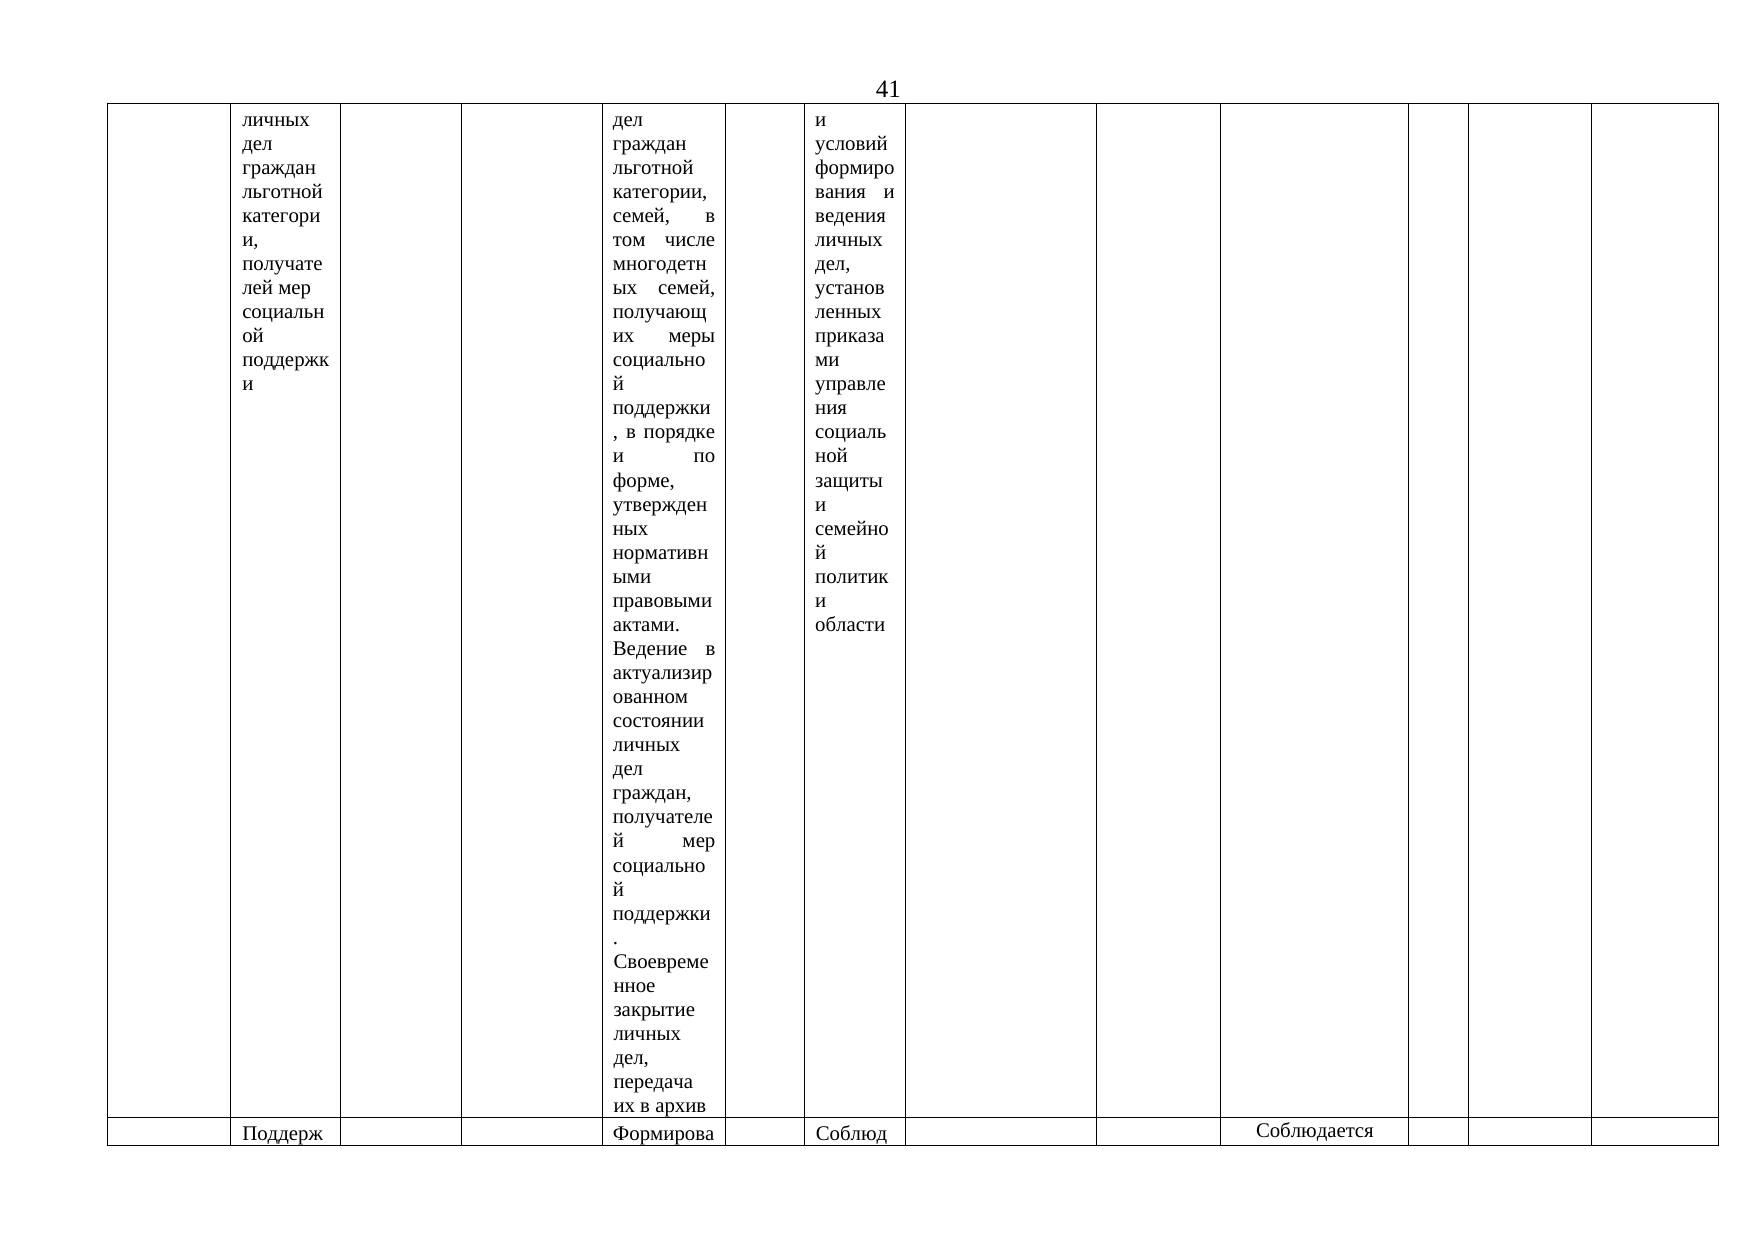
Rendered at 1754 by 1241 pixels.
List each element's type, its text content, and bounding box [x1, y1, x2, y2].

table_cell [462, 1118, 602, 1145]
table_cell [1469, 104, 1591, 1117]
table_cell [462, 104, 602, 1117]
table_cell Соблюд [805, 1118, 905, 1145]
table_cell [108, 1118, 230, 1145]
table_cell [1097, 1118, 1220, 1145]
table_cell [906, 104, 1096, 1117]
table_cell [1221, 104, 1408, 1117]
table_cell [341, 1118, 461, 1145]
table_cell [1409, 1118, 1468, 1145]
table_cell [1592, 1118, 1718, 1145]
table_cell [726, 104, 804, 1117]
table_cell личных дел граждан льготной категории, получателей мер социальной поддержки [231, 104, 340, 1117]
table_cell [108, 104, 230, 1117]
table_cell [1097, 104, 1220, 1117]
table_cell Соблюдается [1221, 1118, 1408, 1145]
table_cell [906, 1118, 1096, 1145]
table_cell [1592, 104, 1718, 1117]
table_cell и условий формирования и ведения личных дел, установленных приказами управления социальной защиты и семейной политики области [805, 104, 905, 1117]
table_cell Формирова [603, 1118, 725, 1145]
table_cell Поддерж [231, 1118, 340, 1145]
table_cell [726, 1118, 804, 1145]
table_cell [1409, 104, 1468, 1117]
table_cell [1469, 1118, 1591, 1145]
table_cell [341, 104, 461, 1117]
table_cell дел граждан льготной категории, семей, в том числе многодетных семей, получающих меры социальной поддержки, в порядке и по форме, утвержденных нормативными правовыми актами. Ведение в актуализированном состоянии личных дел граждан, получателей мер социальной поддержки. Своевременное закрытие личных дел, передача их в архив [603, 104, 725, 1117]
